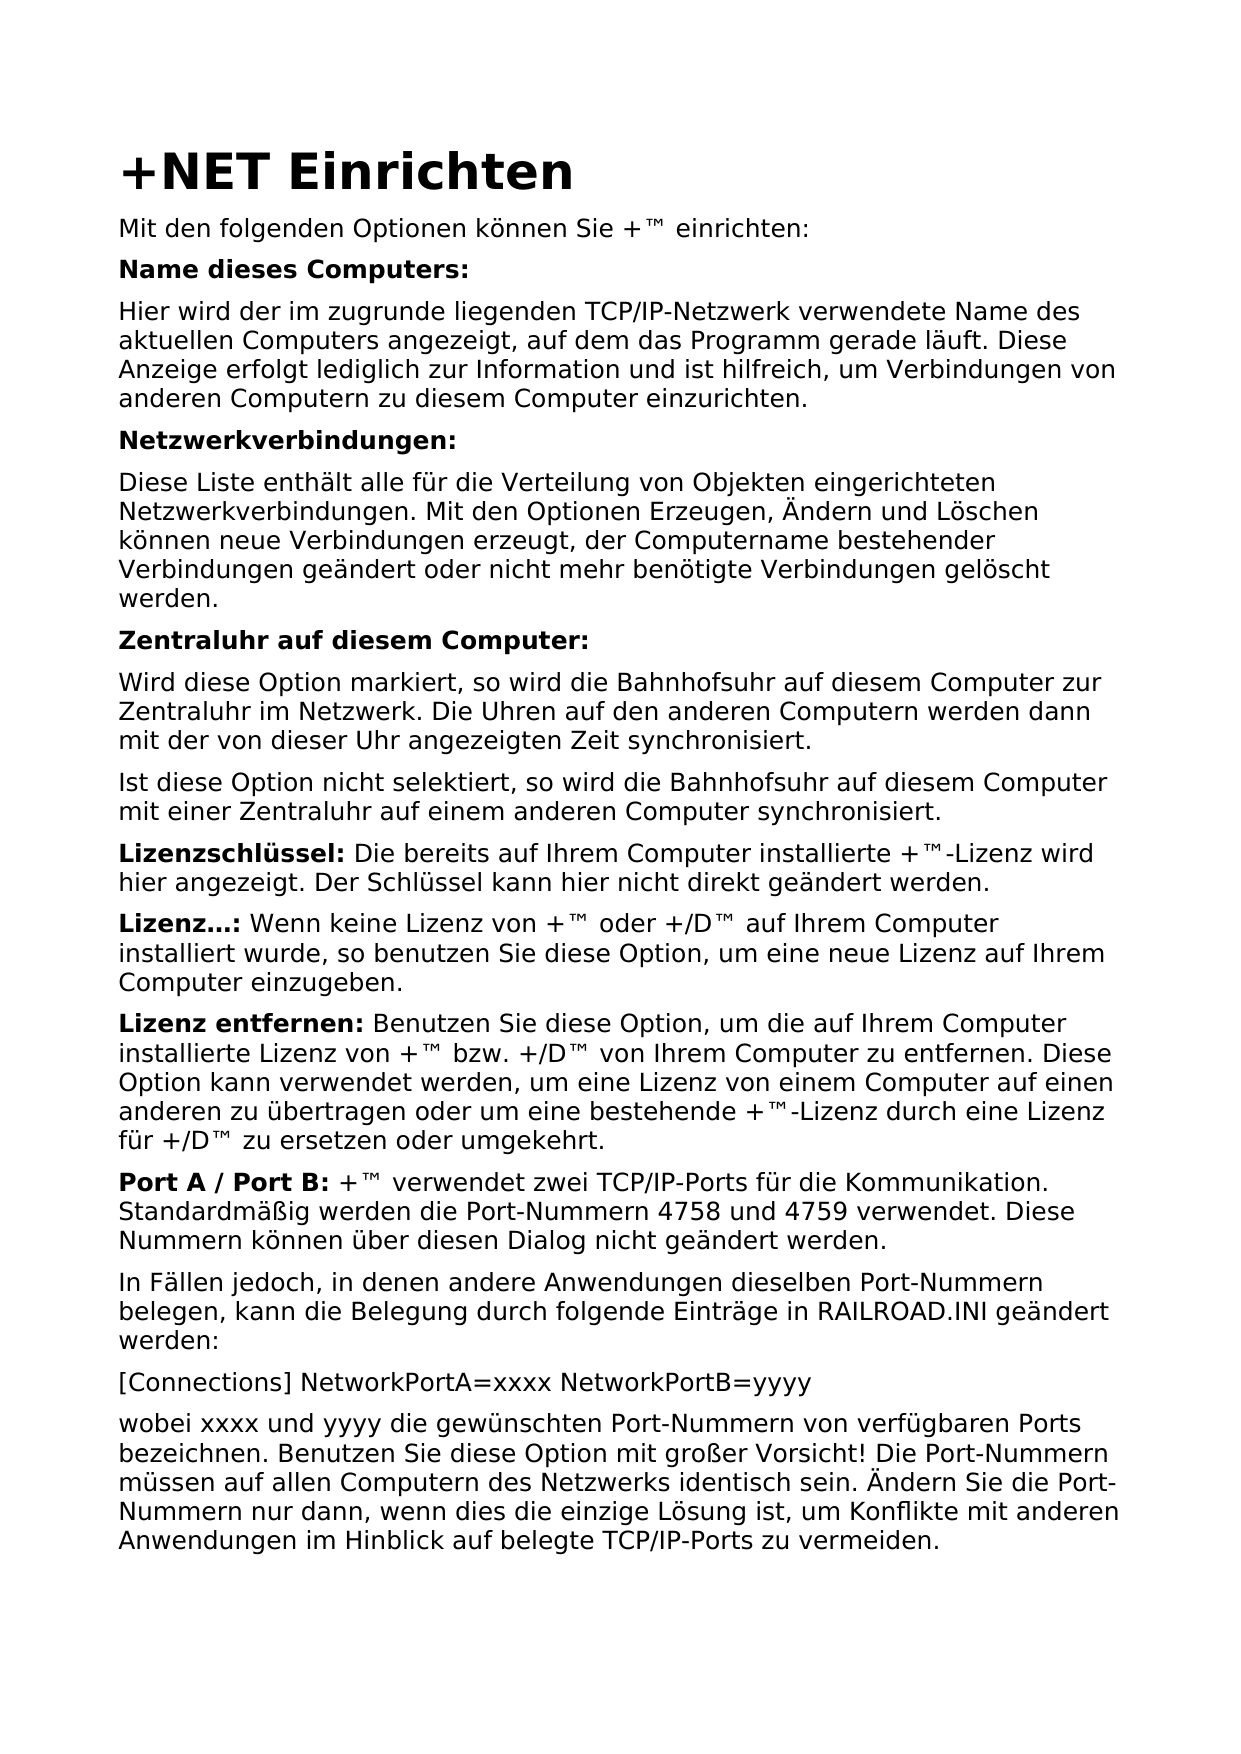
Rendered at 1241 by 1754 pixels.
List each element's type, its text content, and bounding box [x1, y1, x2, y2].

text Hier wird der im zugrunde liegenden TCP/IP-Netzwerk verwendete Name des aktuellen Computers angezeigt, auf dem das Programm gerade läuft. Diese Anzeige erfolgt lediglich zur Information und ist hilfreich, um Verbindungen von anderen Computern zu diesem Computer einzurichten. [118, 297, 1122, 414]
text Lizenzschlüssel: Die bereits auf Ihrem Computer installierte +™-Lizenz wird hier angezeigt. Der Schlüssel kann hier nicht direkt geändert werden. [118, 839, 1122, 897]
text Zentraluhr auf diesem Computer: [118, 626, 1122, 656]
text Netzwerkverbindungen: [118, 426, 1122, 456]
text In Fällen jedoch, in denen andere Anwendungen dieselben Port-Nummern belegen, kann die Belegung durch folgende Einträge in RAILROAD.INI geändert werden: [118, 1268, 1122, 1356]
text [Connections] NetworkPortA=xxxx NetworkPortB=yyyy [118, 1368, 1122, 1397]
text Name dieses Computers: [118, 256, 1122, 285]
text Mit den folgenden Optionen können Sie +™ einrichten: [118, 214, 1122, 243]
text wobei xxxx und yyyy die gewünschten Port-Nummern von verfügbaren Ports bezeichnen. Benutzen Sie diese Option mit großer Vorsicht! Die Port-Nummern müssen auf allen Computern des Netzwerks identisch sein. Ändern Sie die Port-Nummern nur dann, wenn dies die einzige Lösung ist, um Konflikte mit anderen Anwendungen im Hinblick auf belegte TCP/IP-Ports zu vermeiden. [118, 1410, 1122, 1556]
text Lizenz…: Wenn keine Lizenz von +™ oder +/D™ auf Ihrem Computer installiert wurde, so benutzen Sie diese Option, um eine neue Lizenz auf Ihrem Computer einzugeben. [118, 910, 1122, 997]
text Wird diese Option markiert, so wird die Bahnhofsuhr auf diesem Computer zur Zentraluhr im Netzwerk. Die Uhren auf den anderen Computern werden dann mit der von dieser Uhr angezeigten Zeit synchronisiert. [118, 668, 1122, 756]
text Port A / Port B: +™ verwendet zwei TCP/IP-Ports für die Kommunikation. Standardmäßig werden die Port-Nummern 4758 und 4759 verwendet. Diese Nummern können über diesen Dialog nicht geändert werden. [118, 1168, 1122, 1256]
text Lizenz entfernen: Benutzen Sie diese Option, um die auf Ihrem Computer installierte Lizenz von +™ bzw. +/D™ von Ihrem Computer zu entfernen. Diese Option kann verwendet werden, um eine Lizenz von einem Computer auf einen anderen zu übertragen oder um eine bestehende +™-Lizenz durch eine Lizenz für +/D™ zu ersetzen oder umgekehrt. [118, 1010, 1122, 1156]
text Ist diese Option nicht selektiert, so wird die Bahnhofsuhr auf diesem Computer mit einer Zentraluhr auf einem anderen Computer synchronisiert. [118, 768, 1122, 826]
text Diese Liste enthält alle für die Verteilung von Objekten eingerichteten Netzwerkverbindungen. Mit den Optionen Erzeugen, Ändern und Löschen können neue Verbindungen erzeugt, der Computername bestehender Verbindungen geändert oder nicht mehr benötigte Verbindungen gelöscht werden. [118, 468, 1122, 614]
subtitle +NET Einrichten [118, 143, 1122, 201]
